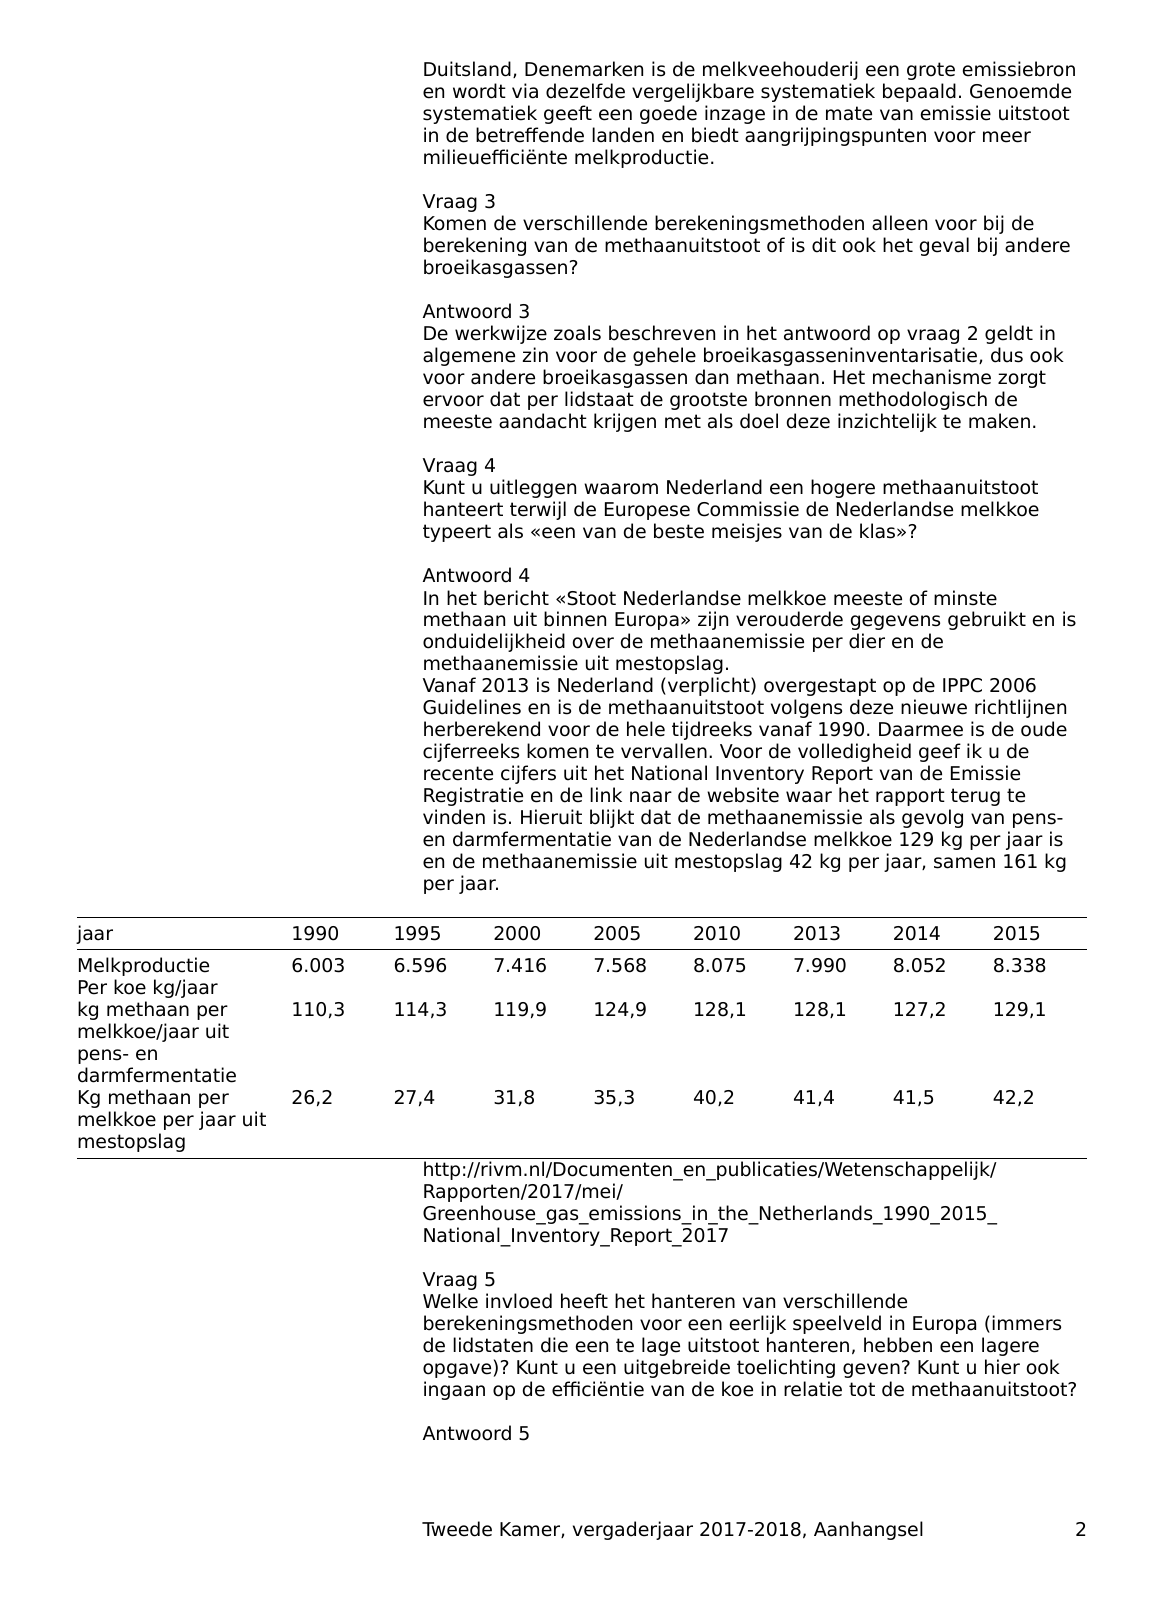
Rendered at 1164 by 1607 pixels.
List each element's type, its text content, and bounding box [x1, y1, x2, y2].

table_cell 35,3 [587, 1087, 687, 1158]
table_cell 129,1 [987, 999, 1087, 1087]
text Vraag 3 [422, 191, 1087, 213]
table_cell 41,5 [887, 1087, 987, 1158]
table_cell Kg methaan per melkkoe per jaar uit mestopslag [77, 1087, 285, 1158]
table_cell 7.568 [587, 950, 687, 999]
table_cell 8.338 [987, 950, 1087, 999]
table_cell 40,2 [687, 1087, 787, 1158]
text Antwoord 3 [422, 301, 1087, 323]
table_cell kg methaan per melkkoe/jaar uit pens- en darmfermentatie [77, 999, 285, 1087]
text Duitsland, Denemarken is de melkveehouderij een grote emissiebron en wordt via dezelfde vergelijkbare systematiek bepaald. Genoemde systematiek geeft een goede inzage in de mate van emissie uitstoot in de betreffende landen en biedt aangrijpingspunten voor meer milieuefficiënte melkproductie. [422, 59, 1087, 169]
table_cell 31,8 [487, 1087, 587, 1158]
table_cell 27,4 [387, 1087, 487, 1158]
table_cell 6.596 [387, 950, 487, 999]
table_cell 127,2 [887, 999, 987, 1087]
text Komen de verschillende berekeningsmethoden alleen voor bij de berekening van de methaanuitstoot of is dit ook het geval bij andere broeikasgassen? [422, 213, 1087, 279]
text http://rivm.nl/Documenten_en_publicaties/Wetenschappelijk/Rapporten/2017/mei/Greenhouse_gas_emissions_in_the_Netherlands_1990_2015_ National_Inventory_Report_2017 [422, 1159, 1087, 1247]
table_cell 110,3 [285, 999, 387, 1087]
table_cell 42,2 [987, 1087, 1087, 1158]
text Antwoord 4 [422, 565, 1087, 587]
table_header 2014 [887, 918, 987, 949]
table_cell 26,2 [285, 1087, 387, 1158]
table_cell 7.990 [787, 950, 887, 999]
table_cell 7.416 [487, 950, 587, 999]
table_cell 119,9 [487, 999, 587, 1087]
table_cell 41,4 [787, 1087, 887, 1158]
text Vraag 5 [422, 1269, 1087, 1291]
table_header 2005 [587, 918, 687, 949]
table_header 1995 [387, 918, 487, 949]
table_cell 128,1 [687, 999, 787, 1087]
table_header 2000 [487, 918, 587, 949]
table_header 2013 [787, 918, 887, 949]
table_header jaar [77, 918, 285, 949]
text Antwoord 5 [422, 1423, 1087, 1445]
text Kunt u uitleggen waarom Nederland een hogere methaanuitstoot hanteert terwijl de Europese Commissie de Nederlandse melkkoe typeert als «een van de beste meisjes van de klas»? [422, 477, 1087, 543]
text Welke invloed heeft het hanteren van verschillende berekeningsmethoden voor een eerlijk speelveld in Europa (immers de lidstaten die een te lage uitstoot hanteren, hebben een lagere opgave)? Kunt u een uitgebreide toelichting geven? Kunt u hier ook ingaan op de efficiëntie van de koe in relatie tot de methaanuitstoot? [422, 1291, 1087, 1401]
table_cell 124,9 [587, 999, 687, 1087]
table_cell 114,3 [387, 999, 487, 1087]
text De werkwijze zoals beschreven in het antwoord op vraag 2 geldt in algemene zin voor de gehele broeikasgasseninventarisatie, dus ook voor andere broeikasgassen dan methaan. Het mechanisme zorgt ervoor dat per lidstaat de grootste bronnen methodologisch de meeste aandacht krijgen met als doel deze inzichtelijk te maken. [422, 323, 1087, 433]
table_header 2015 [987, 918, 1087, 949]
table_cell 8.075 [687, 950, 787, 999]
table_cell Melkproductie Per koe kg/jaar [77, 950, 285, 999]
table_header 2010 [687, 918, 787, 949]
table_cell 8.052 [887, 950, 987, 999]
text Vraag 4 [422, 455, 1087, 477]
table_cell 128,1 [787, 999, 887, 1087]
table_header 1990 [285, 918, 387, 949]
table_cell 6.003 [285, 950, 387, 999]
text Vanaf 2013 is Nederland (verplicht) overgestapt op de IPPC 2006 Guidelines en is de methaanuitstoot volgens deze nieuwe richtlijnen herberekend voor de hele tijdreeks vanaf 1990. Daarmee is de oude cijferreeks komen te vervallen. Voor de volledigheid geef ik u de recente cijfers uit het National Inventory Report van de Emissie Registratie en de link naar de website waar het rapport terug te vinden is. Hieruit blijkt dat de methaanemissie als gevolg van pens- en darmfermentatie van de Nederlandse melkkoe 129 kg per jaar is en de methaanemissie uit mestopslag 42 kg per jaar, samen 161 kg per jaar. [422, 675, 1087, 895]
text In het bericht «Stoot Nederlandse melkkoe meeste of minste methaan uit binnen Europa» zijn verouderde gegevens gebruikt en is onduidelijkheid over de methaanemissie per dier en de methaanemissie uit mestopslag. [422, 587, 1087, 675]
